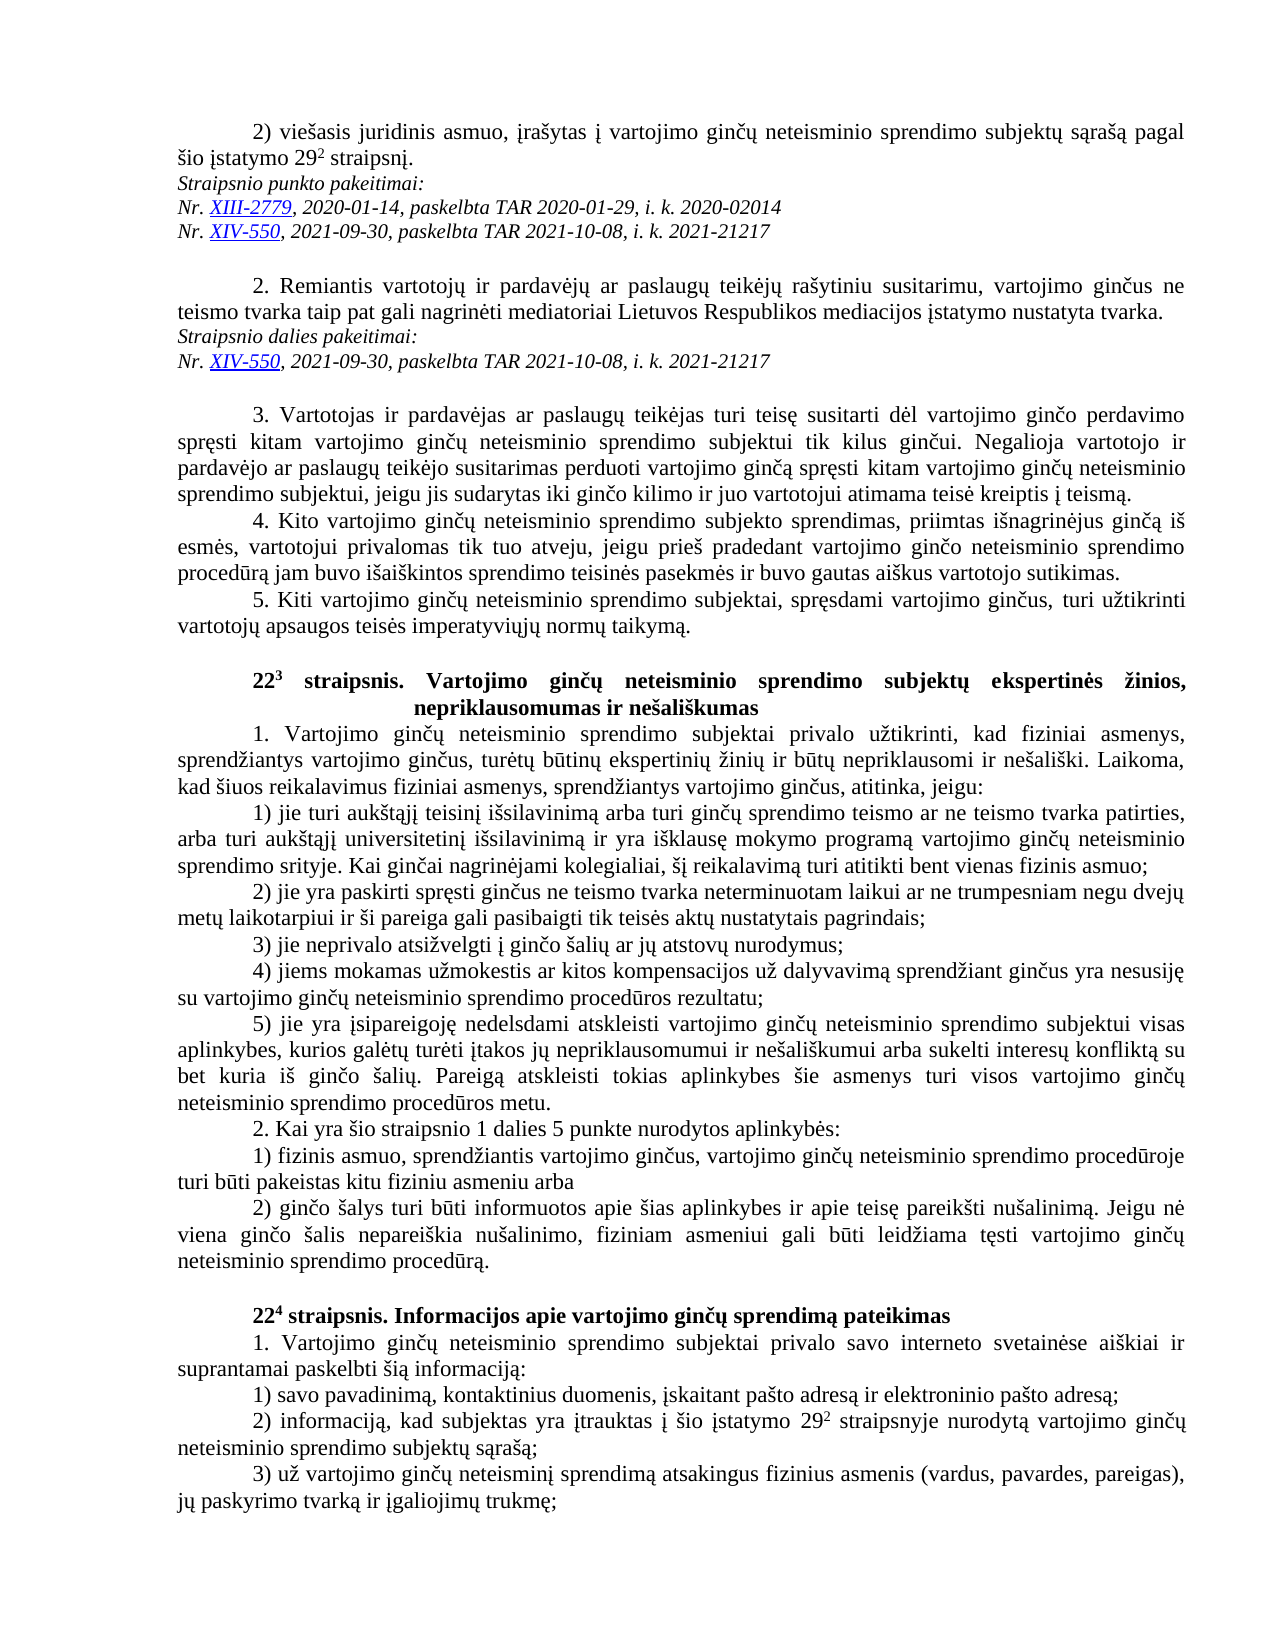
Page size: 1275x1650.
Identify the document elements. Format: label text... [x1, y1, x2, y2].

text 223 straipsnis. Vartojimo ginčų neteisminio sprendimo subjektų ekspertinės žinios, nepriklausomumas ir nešališkumas [252, 667, 1186, 720]
text 224 straipsnis. Informacijos apie vartojimo ginčų sprendimą pateikimas [177, 1302, 1186, 1328]
text 1. Vartojimo ginčų neteisminio sprendimo subjektai privalo užtikrinti, kad fiziniai asmenys, sprendžiantys vartojimo ginčus, turėtų būtinų ekspertinių žinių ir būtų nepriklausomi ir nešališki. Laikoma, kad šiuos reikalavimus fiziniai asmenys, sprendžiantys vartojimo ginčus, atitinka, jeigu: [177, 720, 1186, 799]
subtitle 2) informaciją, kad subjektas yra įtrauktas į šio įstatymo 292 straipsnyje nurodytą vartojimo ginčų neteisminio sprendimo subjektų sąrašą; [177, 1408, 1186, 1460]
text Straipsnio punkto pakeitimai: [177, 171, 1186, 195]
text 2. Kai yra šio straipsnio 1 dalies 5 punkte nurodytos aplinkybės: [177, 1115, 1186, 1142]
text 2) ginčo šalys turi būti informuotos apie šias aplinkybes ir apie teisę pareikšti nušalinimą. Jeigu nė viena ginčo šalis nepareiškia nušalinimo, fiziniam asmeniui gali būti leidžiama tęsti vartojimo ginčų neteisminio sprendimo procedūrą. [177, 1194, 1186, 1273]
text Straipsnio dalies pakeitimai: [177, 324, 1186, 348]
text 2) viešasis juridinis asmuo, įrašytas į vartojimo ginčų neteisminio sprendimo subjektų sąrašą pagal šio įstatymo 292 straipsnį. [177, 118, 1186, 171]
text Nr. XIV-550, 2021-09-30, paskelbta TAR 2021-10-08, i. k. 2021-21217 [177, 348, 1186, 373]
subtitle 4. Kito vartojimo ginčų neteisminio sprendimo subjekto sprendimas, priimtas išnagrinėjus ginčą iš esmės, vartotojui privalomas tik tuo atveju, jeigu prieš pradedant vartojimo ginčo neteisminio sprendimo procedūrą jam buvo išaiškintos sprendimo teisinės pasekmės ir buvo gautas aiškus vartotojo sutikimas. [177, 507, 1186, 586]
subtitle 1. Vartojimo ginčų neteisminio sprendimo subjektai privalo savo interneto svetainėse aiškiai ir suprantamai paskelbti šią informaciją: [177, 1328, 1186, 1381]
subtitle 5. Kiti vartojimo ginčų neteisminio sprendimo subjektai, spręsdami vartojimo ginčus, turi užtikrinti vartotojų apsaugos teisės imperatyviųjų normų taikymą. [177, 586, 1186, 638]
text 1) fizinis asmuo, sprendžiantis vartojimo ginčus, vartojimo ginčų neteisminio sprendimo procedūroje turi būti pakeistas kitu fiziniu asmeniu arba [177, 1142, 1186, 1194]
text 2. Remiantis vartotojų ir pardavėjų ar paslaugų teikėjų rašytiniu susitarimu, vartojimo ginčus ne teismo tvarka taip pat gali nagrinėti mediatoriai Lietuvos Respublikos mediacijos įstatymo nustatyta tvarka. [177, 272, 1186, 324]
text Nr. XIII-2779, 2020-01-14, paskelbta TAR 2020-01-29, i. k. 2020-02014 [177, 195, 1186, 219]
text Nr. XIV-550, 2021-09-30, paskelbta TAR 2021-10-08, i. k. 2021-21217 [177, 219, 1186, 243]
text 4) jiems mokamas užmokestis ar kitos kompensacijos už dalyvavimą sprendžiant ginčus yra nesusiję su vartojimo ginčų neteisminio sprendimo procedūros rezultatu; [177, 957, 1186, 1010]
text 1) jie turi aukštąjį teisinį išsilavinimą arba turi ginčų sprendimo teismo ar ne teismo tvarka patirties, arba turi aukštąjį universitetinį išsilavinimą ir yra išklausę mokymo programą vartojimo ginčų neteisminio sprendimo srityje. Kai ginčai nagrinėjami kolegialiai, šį reikalavimą turi atitikti bent vienas fizinis asmuo; [177, 799, 1186, 878]
subtitle 3. Vartotojas ir pardavėjas ar paslaugų teikėjas turi teisę susitarti dėl vartojimo ginčo perdavimo spręsti kitam vartojimo ginčų neteisminio sprendimo subjektui tik kilus ginčui. Negalioja vartotojo ir pardavėjo ar paslaugų teikėjo susitarimas perduoti vartojimo ginčą spręsti kitam vartojimo ginčų neteisminio sprendimo subjektui, jeigu jis sudarytas iki ginčo kilimo ir juo vartotojui atimama teisė kreiptis į teismą. [177, 401, 1186, 507]
text 3) jie neprivalo atsižvelgti į ginčo šalių ar jų atstovų nurodymus; [177, 931, 1186, 957]
text 2) jie yra paskirti spręsti ginčus ne teismo tvarka neterminuotam laikui ar ne trumpesniam negu dvejų metų laikotarpiui ir ši pareiga gali pasibaigti tik teisės aktų nustatytais pagrindais; [177, 878, 1186, 931]
text 5) jie yra įsipareigoję nedelsdami atskleisti vartojimo ginčų neteisminio sprendimo subjektui visas aplinkybes, kurios galėtų turėti įtakos jų nepriklausomumui ir nešališkumui arba sukelti interesų konfliktą su bet kuria iš ginčo šalių. Pareigą atskleisti tokias aplinkybes šie asmenys turi visos vartojimo ginčų neteisminio sprendimo procedūros metu. [177, 1010, 1186, 1115]
subtitle 1) savo pavadinimą, kontaktinius duomenis, įskaitant pašto adresą ir elektroninio pašto adresą; [177, 1381, 1186, 1408]
subtitle 3) už vartojimo ginčų neteisminį sprendimą atsakingus fizinius asmenis (vardus, pavardes, pareigas), jų paskyrimo tvarką ir įgaliojimų trukmę; [177, 1460, 1186, 1513]
